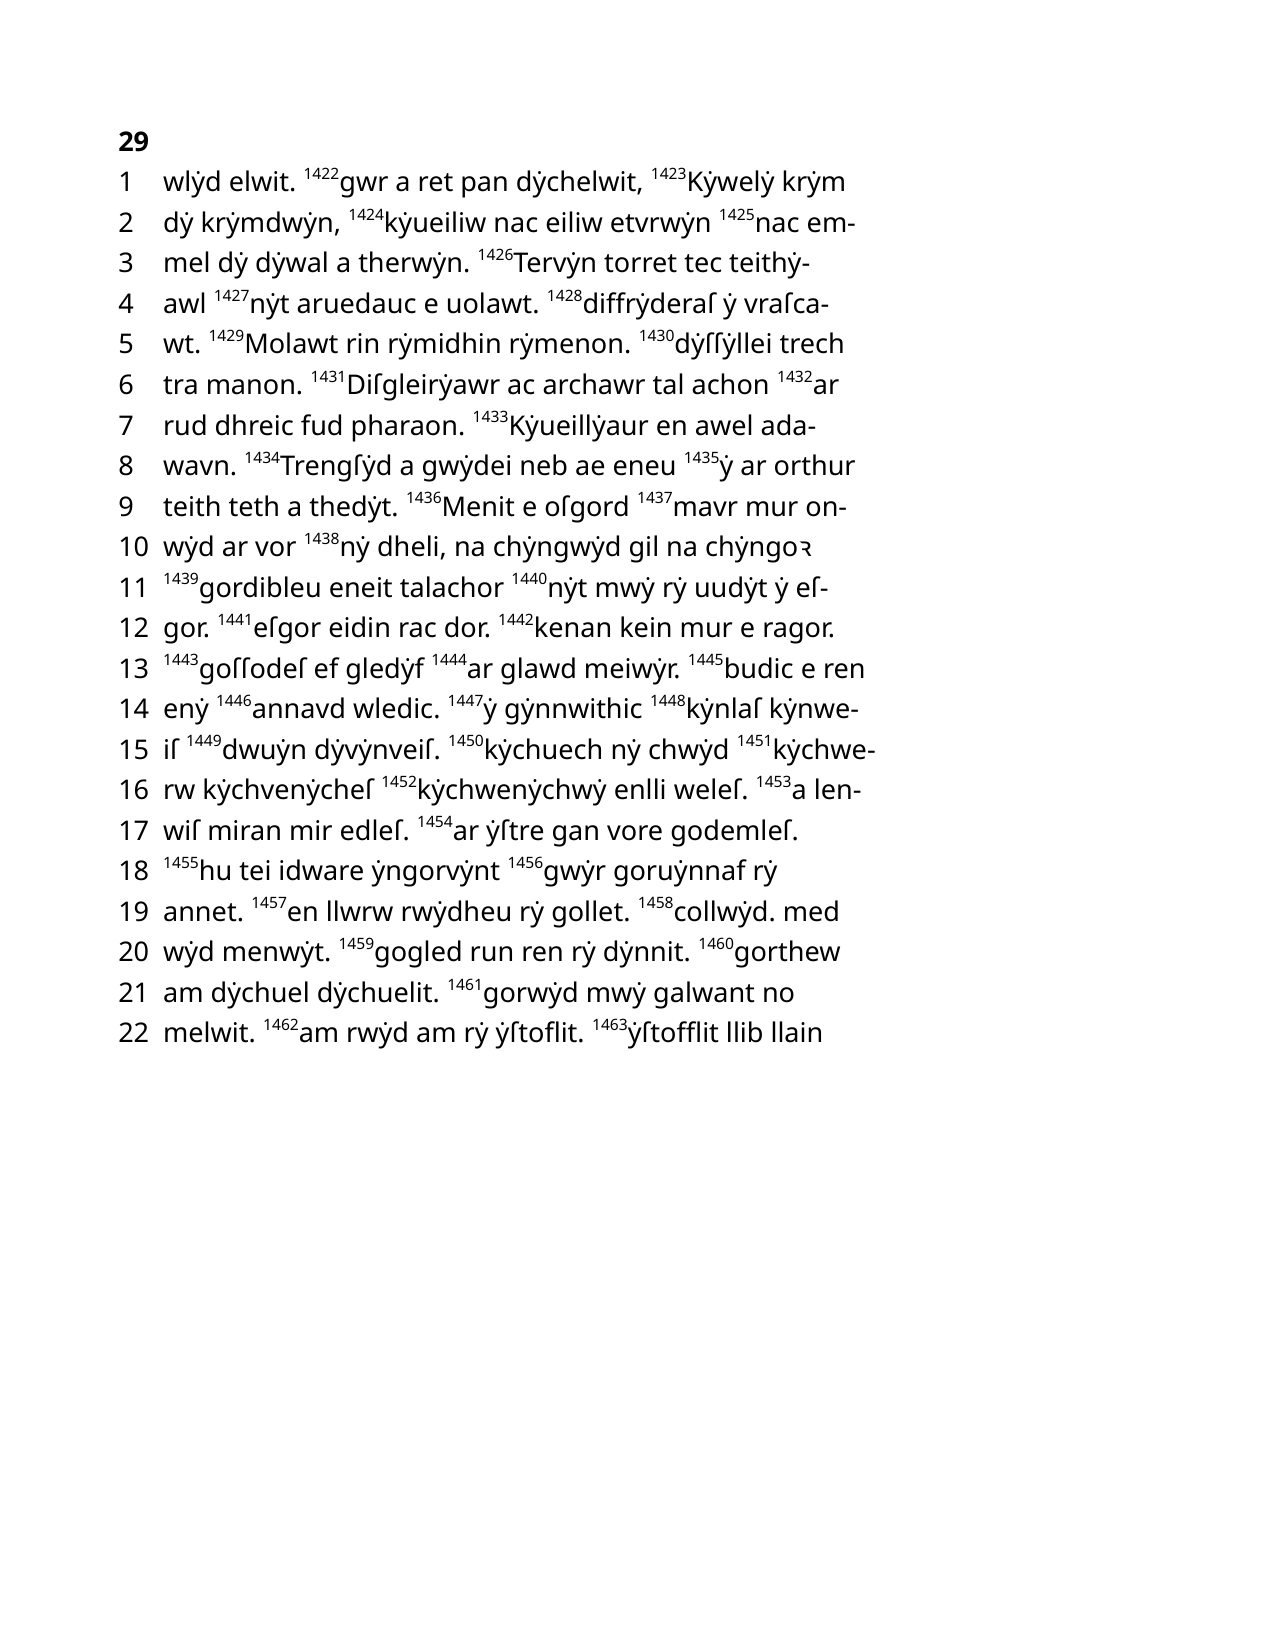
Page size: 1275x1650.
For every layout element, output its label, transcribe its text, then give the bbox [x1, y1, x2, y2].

text 3 mel dẏ dẏwal a therwẏn. 1426Tervẏn torret tec teithẏ- [118, 244, 1157, 280]
text 12 gor. 1441eſgor eidin rac dor. 1442kenan kein mur e ragor. [118, 609, 1157, 645]
text 20 wẏd menwẏt. 1459gogled run ren rẏ dẏnnit. 1460gorthew [118, 933, 1157, 969]
text 19 annet. 1457en llwrw rwẏdheu rẏ gollet. 1458collwẏd. med [118, 892, 1157, 928]
text 22 melwit. 1462am rwẏd am rẏ ẏſtoflit. 1463ẏſtofflit llib llain [118, 1014, 1157, 1050]
text 29 [118, 123, 1157, 159]
text 14 enẏ 1446annavd wledic. 1447ẏ gẏnnwithic 1448kẏnlaſ kẏnwe- [118, 690, 1157, 726]
text 17 wiſ miran mir edleſ. 1454ar ẏſtre gan vore godemleſ. [118, 811, 1157, 847]
text 11 1439gordibleu eneit talachor 1440nẏt mwẏ rẏ uudẏt ẏ eſ- [118, 568, 1157, 604]
text 7 rud dhreic fud pharaon. 1433Kẏueillẏaur en awel ada- [118, 406, 1157, 442]
text 16 rw kẏchvenẏcheſ 1452kẏchwenẏchwẏ enlli weleſ. 1453a len- [118, 771, 1157, 807]
text 10 wẏd ar vor 1438nẏ dheli, na chẏngwẏd gil na chẏngoꝛ [118, 528, 1157, 564]
text 1 wlẏd elwit. 1422gwr a ret pan dẏchelwit, 1423Kẏwelẏ krẏm [118, 163, 1157, 199]
text 13 1443goſſodeſ ef gledẏf 1444ar glawd meiwẏr. 1445budic e ren [118, 649, 1157, 685]
text 15 iſ 1449dwuẏn dẏvẏnveiſ. 1450kẏchuech nẏ chwẏd 1451kẏchwe- [118, 730, 1157, 766]
text 21 am dẏchuel dẏchuelit. 1461gorwẏd mwẏ galwant no [118, 973, 1157, 1009]
text 4 awl 1427nẏt aruedauc e uolawt. 1428diffrẏderaſ ẏ vraſca- [118, 285, 1157, 321]
text 18 1455hu tei idware ẏngorvẏnt 1456gwẏr goruẏnnaf rẏ [118, 852, 1157, 888]
text 5 wt. 1429Molawt rin rẏmidhin rẏmenon. 1430dẏſſẏllei trech [118, 325, 1157, 361]
text 9 teith teth a thedẏt. 1436Menit e oſgord 1437mavr mur on- [118, 487, 1157, 523]
text 6 tra manon. 1431Diſgleirẏawr ac archawr tal achon 1432ar [118, 366, 1157, 402]
text 8 wavn. 1434Trengſẏd a gwẏdei neb ae eneu 1435ẏ ar orthur [118, 447, 1157, 483]
text 2 dẏ krẏmdwẏn, 1424kẏueiliw nac eiliw etvrwẏn 1425nac em- [118, 204, 1157, 240]
